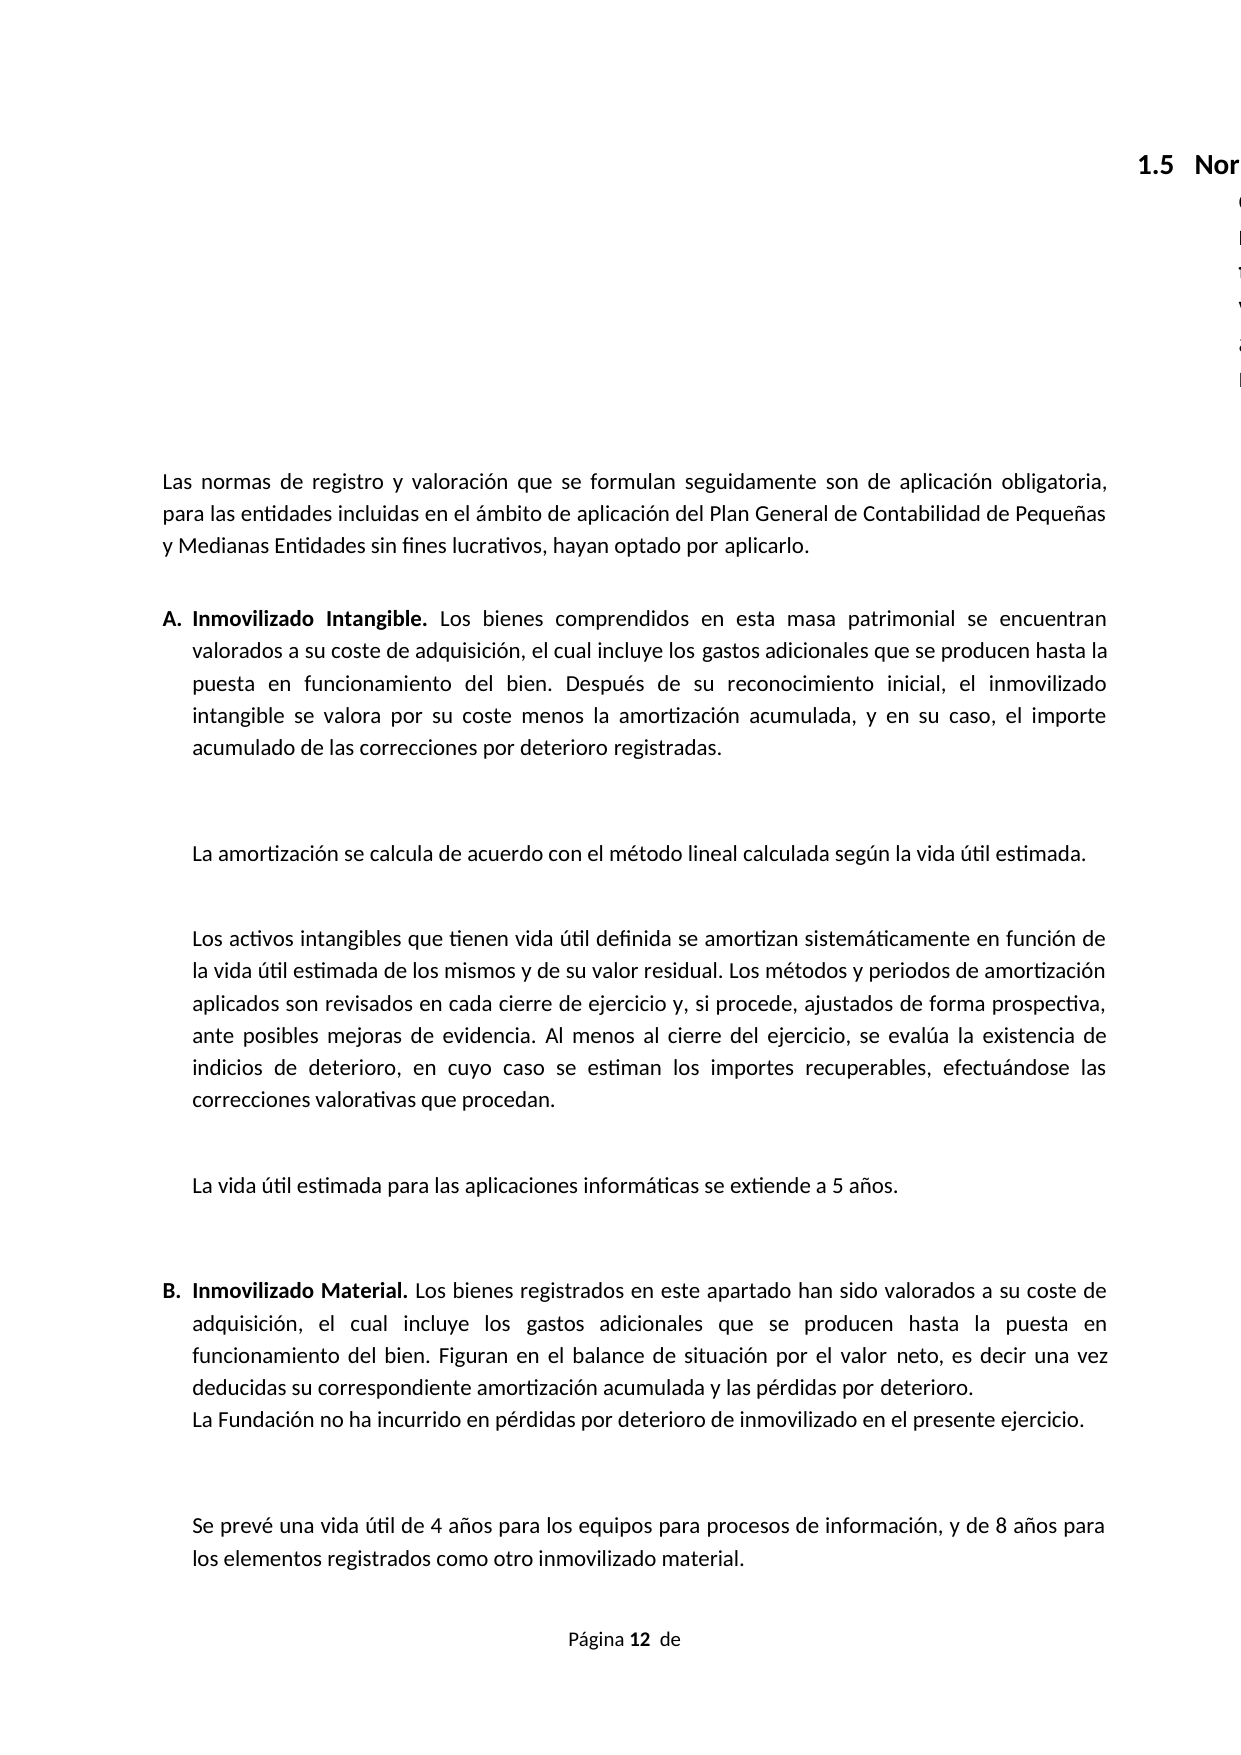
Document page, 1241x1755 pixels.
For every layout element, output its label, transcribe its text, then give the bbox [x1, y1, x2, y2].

text Los activos intangibles que tienen vida útil definida se amortizan sistemáticamente en función de la vida útil estimada de los mismos y de su valor residual. Los métodos y periodos de amortización aplicados son revisados en cada cierre de ejercicio y, si procede, ajustados de forma prospectiva, ante posibles mejoras de evidencia. Al menos al cierre del ejercicio, se evalúa la existencia de indicios de deterioro, en cuyo caso se estiman los importes recuperables, efectuándose las correcciones valorativas que procedan. [192, 924, 1108, 1113]
text Las normas de registro y valoración que se formulan seguidamente son de aplicación obligatoria, para las entidades incluidas en el ámbito de aplicación del Plan General de Contabilidad de Pequeñas y Medianas Entidades sin fines lucrativos, hayan optado por aplicarlo. [162, 467, 1108, 559]
text La amortización se calcula de acuerdo con el método lineal calculada según la vida útil estimada. [192, 839, 1241, 867]
list Inmovilizado Material. Los bienes registrados en este apartado han sido valorados a su coste de adquisición, el cual incluye los gastos adicionales que se producen hasta la puesta en funcionamiento del bien. Figuran en el balance de situación por el valor neto, es decir una vez deducidas su correspondiente amortización acumulada y las pérdidas por deterioro. [162, 1277, 1108, 1401]
text La Fundación no ha incurrido en pérdidas por deterioro de inmovilizado en el presente ejercicio. [192, 1406, 1241, 1433]
text Se prevé una vida útil de 4 años para los equipos para procesos de información, y de 8 años para los elementos registrados como otro inmovilizado material. [192, 1512, 1108, 1572]
text La vida útil estimada para las aplicaciones informáticas se extiende a 5 años. [192, 1171, 1241, 1199]
list Inmovilizado Intangible. Los bienes comprendidos en esta masa patrimonial se encuentran valorados a su coste de adquisición, el cual incluye los gastos adicionales que se producen hasta la puesta en funcionamiento del bien. Después de su reconocimiento inicial, el inmovilizado intangible se valora por su coste menos la amortización acumulada, y en su caso, el importe acumulado de las correcciones por deterioro registradas. [162, 604, 1108, 761]
